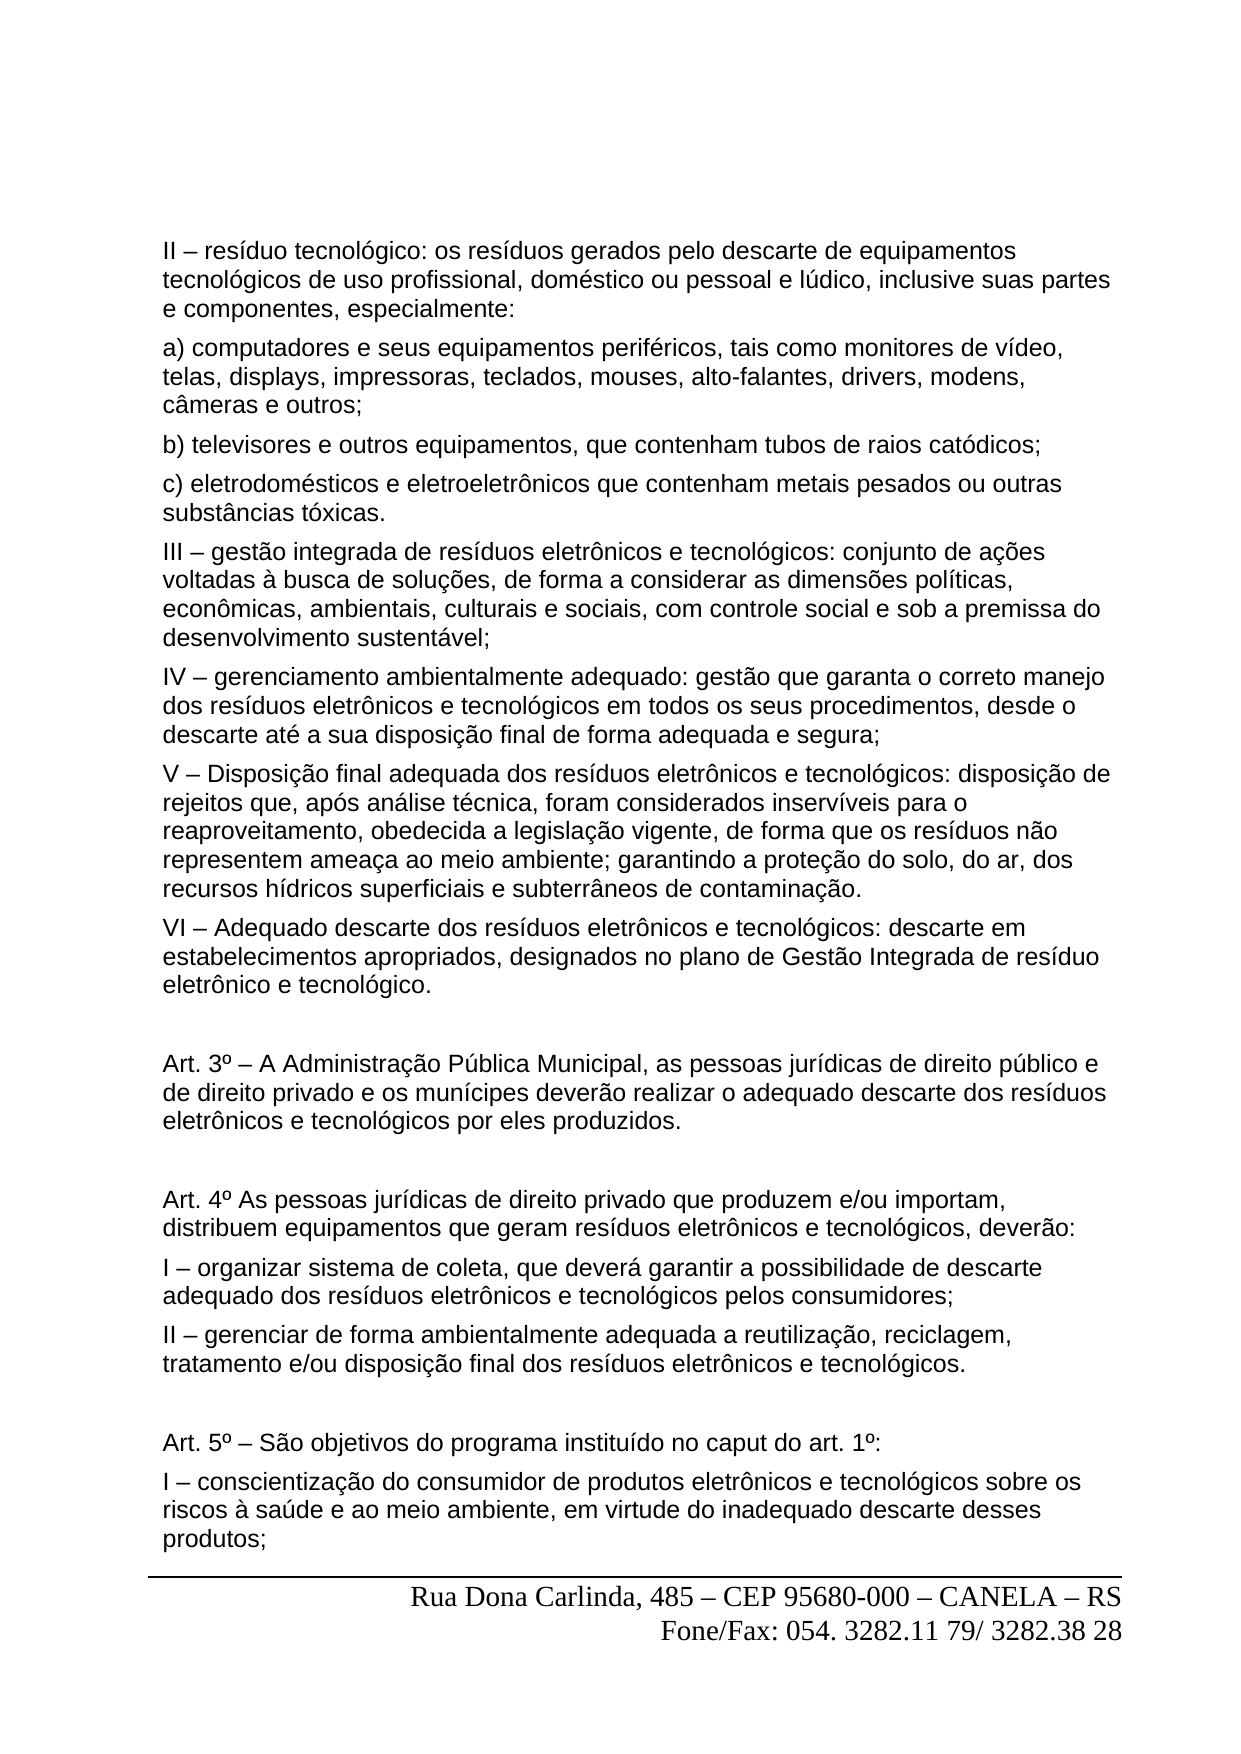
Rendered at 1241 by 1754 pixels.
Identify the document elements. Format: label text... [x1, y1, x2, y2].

list II – gerenciar de forma ambientalmente adequada a reutilização, reciclagem, tratamento e/ou disposição final dos resíduos eletrônicos e tecnológicos. [162, 1321, 1122, 1378]
list V – Disposição final adequada dos resíduos eletrônicos e tecnológicos: disposição de rejeitos que, após análise técnica, foram considerados inservíveis para o reaproveitamento, obedecida a legislação vigente, de forma que os resíduos não representem ameaça ao meio ambiente; garantindo a proteção do solo, do ar, dos recursos hídricos superficiais e subterrâneos de contaminação. [162, 759, 1122, 903]
list Art. 4º As pessoas jurídicas de direito privado que produzem e/ou importam, distribuem equipamentos que geram resíduos eletrônicos e tecnológicos, deverão: [162, 1185, 1122, 1242]
list II – resíduo tecnológico: os resíduos gerados pelo descarte de equipamentos tecnológicos de uso profissional, doméstico ou pessoal e lúdico, inclusive suas partes e componentes, especialmente: [162, 236, 1122, 323]
list VI – Adequado descarte dos resíduos eletrônicos e tecnológicos: descarte em estabelecimentos apropriados, designados no plano de Gestão Integrada de resíduo eletrônico e tecnológico. [162, 913, 1122, 999]
list a) computadores e seus equipamentos periféricos, tais como monitores de vídeo, telas, displays, impressoras, teclados, mouses, alto-falantes, drivers, modens, câmeras e outros; [162, 333, 1122, 419]
list b) televisores e outros equipamentos, que contenham tubos de raios catódicos; [162, 430, 1122, 458]
list III – gestão integrada de resíduos eletrônicos e tecnológicos: conjunto de ações voltadas à busca de soluções, de forma a considerar as dimensões políticas, econômicas, ambientais, culturais e sociais, com controle social e sob a premissa do desenvolvimento sustentável; [162, 537, 1122, 652]
list IV – gerenciamento ambientalmente adequado: gestão que garanta o correto manejo dos resíduos eletrônicos e tecnológicos em todos os seus procedimentos, desde o descarte até a sua disposição final de forma adequada e segura; [162, 662, 1122, 748]
list c) eletrodomésticos e eletroeletrônicos que contenham metais pesados ou outras substâncias tóxicas. [162, 469, 1122, 526]
list Art. 3º – A Administração Pública Municipal, as pessoas jurídicas de direito público e de direito privado e os munícipes deverão realizar o adequado descarte dos resíduos eletrônicos e tecnológicos por eles produzidos. [162, 1049, 1122, 1135]
list I – conscientização do consumidor de produtos eletrônicos e tecnológicos sobre os riscos à saúde e ao meio ambiente, em virtude do inadequado descarte desses produtos; [162, 1467, 1122, 1553]
list Art. 5º – São objetivos do programa instituído no caput do art. 1º: [162, 1428, 1122, 1456]
list I – organizar sistema de coleta, que deverá garantir a possibilidade de descarte adequado dos resíduos eletrônicos e tecnológicos pelos consumidores; [162, 1253, 1122, 1310]
